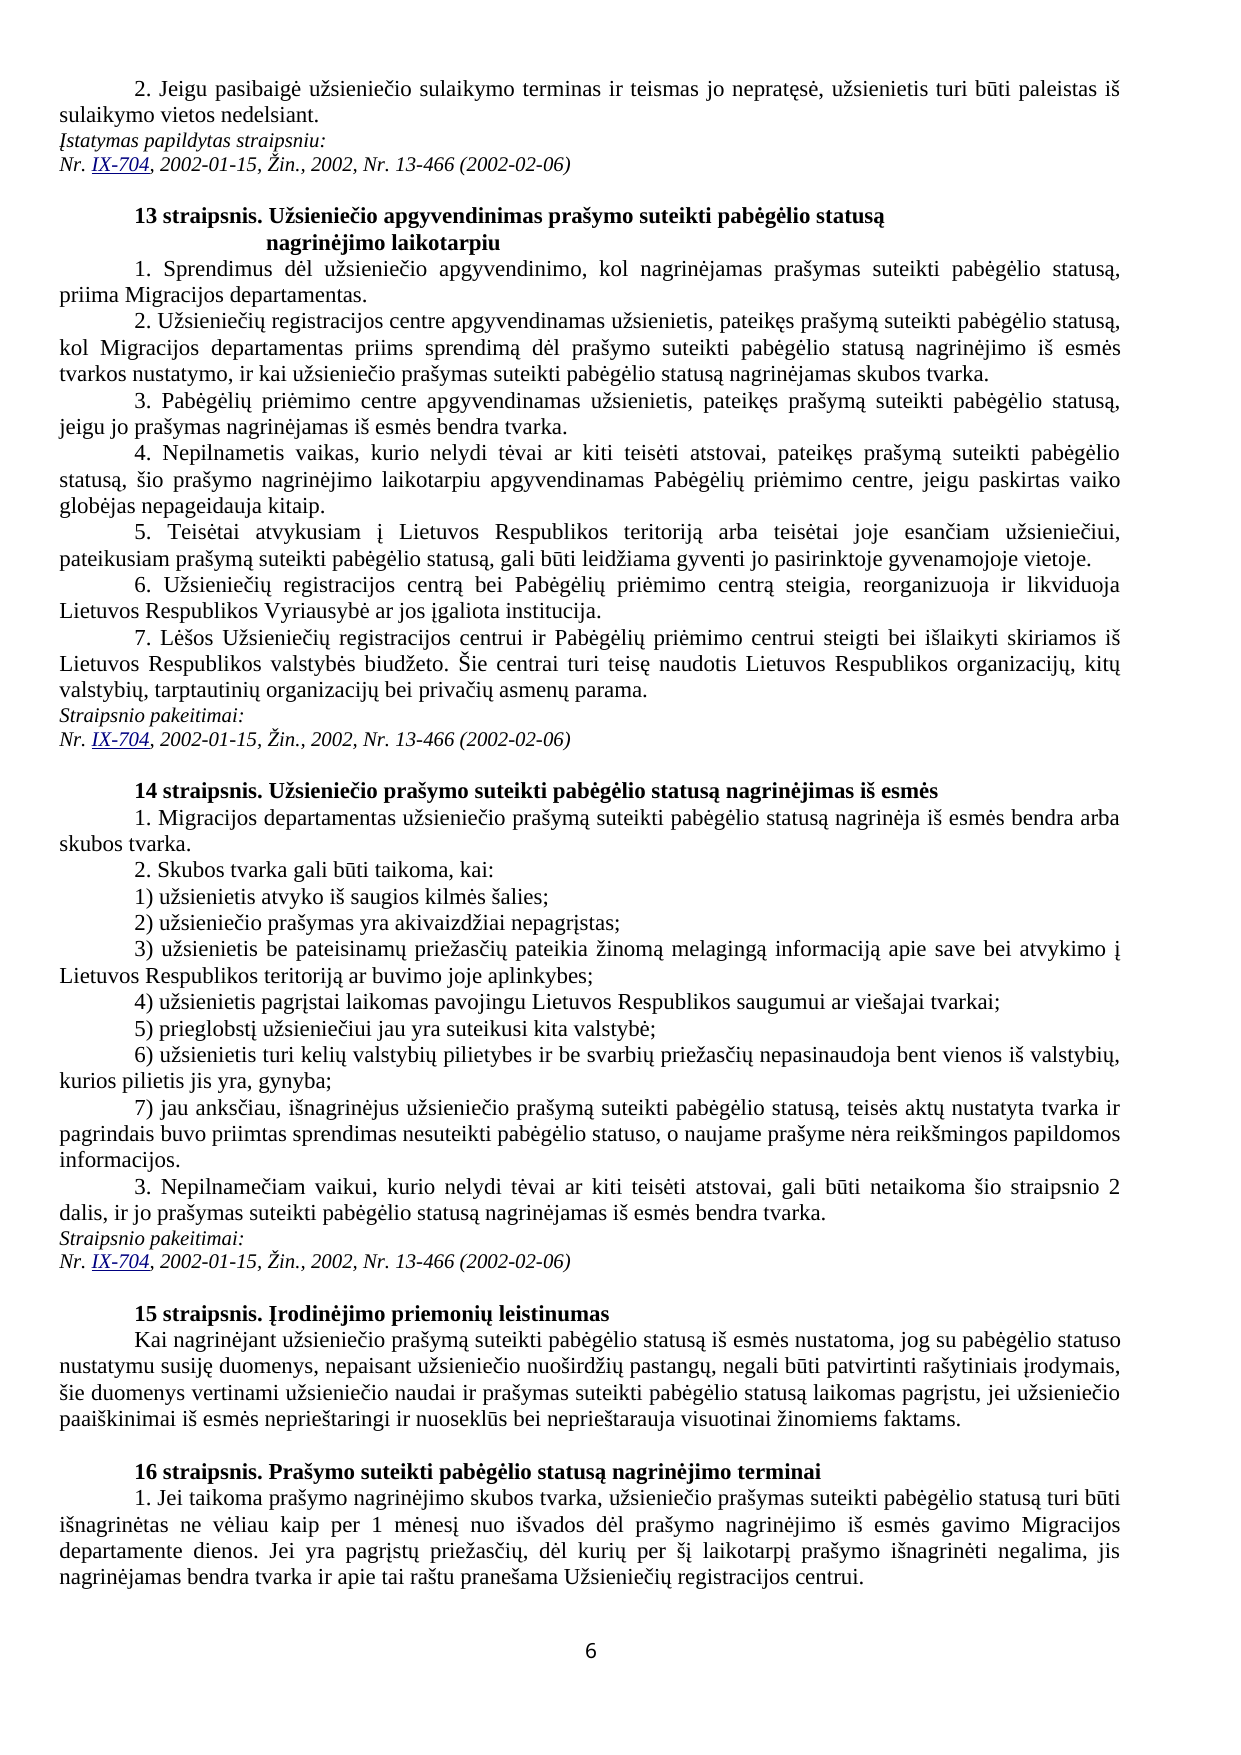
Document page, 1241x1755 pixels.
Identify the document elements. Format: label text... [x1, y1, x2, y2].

text 1. Jei taikoma prašymo nagrinėjimo skubos tvarka, užsieniečio prašymas suteikti pabėgėlio statusą turi būti išnagrinėtas ne vėliau kaip per 1 mėnesį nuo išvados dėl prašymo nagrinėjimo iš esmės gavimo Migracijos departamente dienos. Jei yra pagrįstų priežasčių, dėl kurių per šį laikotarpį prašymo išnagrinėti negalima, jis nagrinėjamas bendra tvarka ir apie tai raštu pranešama Užsieniečių registracijos centrui. [59, 1484, 1122, 1590]
text 3) užsienietis be pateisinamų priežasčių pateikia žinomą melagingą informaciją apie save bei atvykimo į Lietuvos Respublikos teritoriją ar buvimo joje aplinkybes; [59, 936, 1122, 988]
text 1. Sprendimus dėl užsieniečio apgyvendinimo, kol nagrinėjamas prašymas suteikti pabėgėlio statusą, priima Migracijos departamentas. [59, 255, 1122, 308]
text 2) užsieniečio prašymas yra akivaizdžiai nepagrįstas; [59, 909, 1122, 936]
text 3. Nepilnamečiam vaikui, kurio nelydi tėvai ar kiti teisėti atstovai, gali būti netaikoma šio straipsnio 2 dalis, ir jo prašymas suteikti pabėgėlio statusą nagrinėjamas iš esmės bendra tvarka. [59, 1173, 1122, 1225]
text Nr. IX-704, 2002-01-15, Žin., 2002, Nr. 13-466 (2002-02-06) [59, 727, 1122, 751]
text 2. Užsieniečių registracijos centre apgyvendinamas užsienietis, pateikęs prašymą suteikti pabėgėlio statusą, kol Migracijos departamentas priims sprendimą dėl prašymo suteikti pabėgėlio statusą nagrinėjimo iš esmės tvarkos nustatymo, ir kai užsieniečio prašymas suteikti pabėgėlio statusą nagrinėjamas skubos tvarka. [59, 308, 1122, 387]
text Nr. IX-704, 2002-01-15, Žin., 2002, Nr. 13-466 (2002-02-06) [59, 152, 1122, 176]
text 3. Pabėgėlių priėmimo centre apgyvendinamas užsienietis, pateikęs prašymą suteikti pabėgėlio statusą, jeigu jo prašymas nagrinėjamas iš esmės bendra tvarka. [59, 387, 1122, 439]
text 1. Migracijos departamentas užsieniečio prašymą suteikti pabėgėlio statusą nagrinėja iš esmės bendra arba skubos tvarka. [59, 804, 1122, 856]
text 2. Jeigu pasibaigė užsieniečio sulaikymo terminas ir teismas jo nepratęsė, užsienietis turi būti paleistas iš sulaikymo vietos nedelsiant. [59, 75, 1122, 128]
text 7) jau anksčiau, išnagrinėjus užsieniečio prašymą suteikti pabėgėlio statusą, teisės aktų nustatyta tvarka ir pagrindais buvo priimtas sprendimas nesuteikti pabėgėlio statuso, o naujame prašyme nėra reikšmingos papildomos informacijos. [59, 1094, 1122, 1173]
text Nr. IX-704, 2002-01-15, Žin., 2002, Nr. 13-466 (2002-02-06) [59, 1249, 1122, 1273]
text 6. Užsieniečių registracijos centrą bei Pabėgėlių priėmimo centrą steigia, reorganizuoja ir likviduoja Lietuvos Respublikos Vyriausybė ar jos įgaliota institucija. [59, 571, 1122, 624]
text 4) užsienietis pagrįstai laikomas pavojingu Lietuvos Respublikos saugumui ar viešajai tvarkai; [59, 988, 1122, 1014]
text Straipsnio pakeitimai: [59, 703, 1122, 727]
text 7. Lėšos Užsieniečių registracijos centrui ir Pabėgėlių priėmimo centrui steigti bei išlaikyti skiriamos iš Lietuvos Respublikos valstybės biudžeto. Šie centrai turi teisę naudotis Lietuvos Respublikos organizacijų, kitų valstybių, tarptautinių organizacijų bei privačių asmenų parama. [59, 624, 1122, 703]
text 5. Teisėtai atvykusiam į Lietuvos Respublikos teritoriją arba teisėtai joje esančiam užsieniečiui, pateikusiam prašymą suteikti pabėgėlio statusą, gali būti leidžiama gyventi jo pasirinktoje gyvenamojoje vietoje. [59, 518, 1122, 571]
text Įstatymas papildytas straipsniu: [59, 128, 1122, 152]
text Straipsnio pakeitimai: [59, 1225, 1122, 1249]
text 15 straipsnis. Įrodinėjimo priemonių leistinumas [59, 1300, 1122, 1326]
text 14 straipsnis. Užsieniečio prašymo suteikti pabėgėlio statusą nagrinėjimas iš esmės [134, 777, 1122, 804]
text Kai nagrinėjant užsieniečio prašymą suteikti pabėgėlio statusą iš esmės nustatoma, jog su pabėgėlio statuso nustatymu susiję duomenys, nepaisant užsieniečio nuoširdžių pastangų, negali būti patvirtinti rašytiniais įrodymais, šie duomenys vertinami užsieniečio naudai ir prašymas suteikti pabėgėlio statusą laikomas pagrįstu, jei užsieniečio paaiškinimai iš esmės neprieštaringi ir nuoseklūs bei neprieštarauja visuotinai žinomiems faktams. [59, 1326, 1122, 1432]
text 6) užsienietis turi kelių valstybių pilietybes ir be svarbių priežasčių nepasinaudoja bent vienos iš valstybių, kurios pilietis jis yra, gynyba; [59, 1041, 1122, 1094]
text nagrinėjimo laikotarpiu [266, 228, 1122, 255]
text 13 straipsnis. Užsieniečio apgyvendinimas prašymo suteikti pabėgėlio statusą [134, 202, 1122, 228]
text 2. Skubos tvarka gali būti taikoma, kai: [59, 856, 1122, 883]
text 4. Nepilnametis vaikas, kurio nelydi tėvai ar kiti teisėti atstovai, pateikęs prašymą suteikti pabėgėlio statusą, šio prašymo nagrinėjimo laikotarpiu apgyvendinamas Pabėgėlių priėmimo centre, jeigu paskirtas vaiko globėjas nepageidauja kitaip. [59, 439, 1122, 518]
text 16 straipsnis. Prašymo suteikti pabėgėlio statusą nagrinėjimo terminai [59, 1458, 1122, 1484]
text 1) užsienietis atvyko iš saugios kilmės šalies; [59, 883, 1122, 909]
text 5) prieglobstį užsieniečiui jau yra suteikusi kita valstybė; [59, 1014, 1122, 1041]
